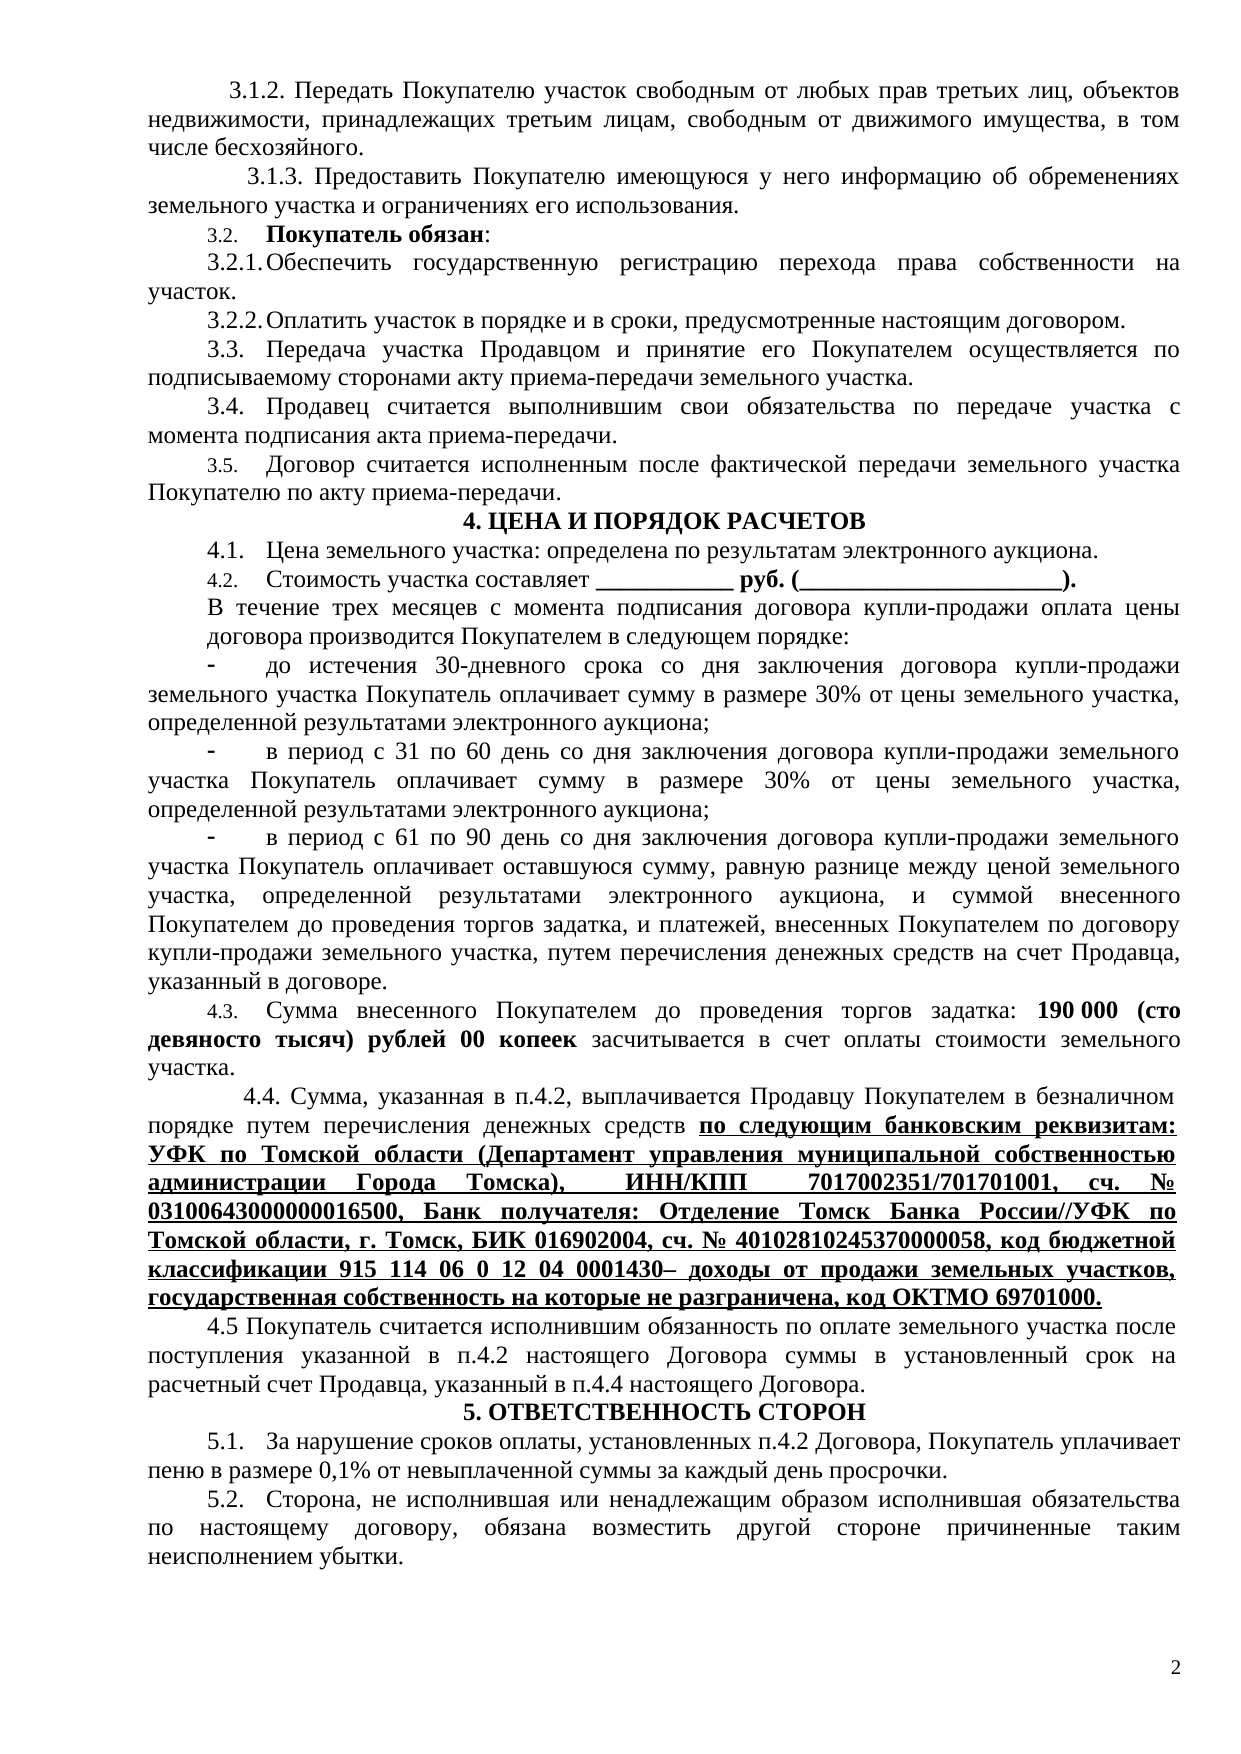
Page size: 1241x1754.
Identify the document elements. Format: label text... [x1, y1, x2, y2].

list За нарушение сроков оплаты, установленных п.4.2 Договора, Покупатель уплачивает пеню в размере 0,1% от невыплаченной суммы за каждый день просрочки. [148, 1426, 1181, 1484]
list Сторона, не исполнившая или ненадлежащим образом исполнившая обязательства по настоящему договору, обязана возместить другой стороне причиненные таким неисполнением убытки. [148, 1484, 1181, 1570]
text 3.1.2. Передать Покупателю участок свободным от любых прав третьих лиц, объектов недвижимости, принадлежащих третьим лицам, свободным от движимого имущества, в том числе бесхозяйного. [148, 75, 1181, 161]
text 4.5 Покупатель считается исполнившим обязанность по оплате земельного участка после поступления указанной в п.4.2 настоящего Договора суммы в установленный срок на расчетный счет Продавца, указанный в п.4.4 настоящего Договора. [148, 1311, 1177, 1397]
list 4.4. Сумма, указанная в п.4.2, выплачивается Продавцу Покупателем в безналичном порядке путем перечисления денежных средств по следующим банковским реквизитам: УФК по Томской области (Департамент управления муниципальной собственностью администрации Города Томска), ИНН/КПП 7017002351/701701001, сч. № 03100643000000016500, Банк получателя: Отделение Томск Банка России//УФК по [148, 1081, 1177, 1221]
list Передача участка Продавцом и принятие его Покупателем осуществляется по подписываемому сторонами акту приема-передачи земельного участка. [148, 334, 1181, 391]
list Договор считается исполненным после фактической передачи земельного участка Покупателю по акту приема-передачи. [148, 449, 1181, 506]
text 4. ЦЕНА И ПОРЯДОК РАСЧЕТОВ [148, 506, 1181, 535]
text 5. ОТВЕТСТВЕННОСТЬ СТОРОН [148, 1397, 1181, 1426]
list Обеспечить государственную регистрацию перехода права собственности на участок. [148, 247, 1181, 305]
list в период с 31 по 60 день со дня заключения договора купли-продажи земельного участка Покупатель оплачивает сумму в размере 30% от цены земельного участка, определенной результатами электронного аукциона; [148, 736, 1181, 822]
list Продавец считается выполнившим свои обязательства по передаче участка с момента подписания акта приема-передачи. [148, 391, 1181, 449]
list Стоимость участка составляет ___________ руб. (_____________________). [148, 564, 1181, 592]
list Цена земельного участка: определена по результатам электронного аукциона. [148, 535, 1181, 564]
list Покупатель обязан: [148, 219, 1181, 247]
list Сумма внесенного Покупателем до проведения торгов задатка: 190 000 (сто девяносто тысяч) рублей 00 копеек засчитывается в счет оплаты стоимости земельного участка. [148, 995, 1181, 1081]
text В течение трех месяцев с момента подписания договора купли-продажи оплата цены договора производится Покупателем в следующем порядке: [207, 592, 1181, 650]
list в период с 61 по 90 день со дня заключения договора купли-продажи земельного участка Покупатель оплачивает оставшуюся сумму, равную разнице между ценой земельного участка, определенной результатами электронного аукциона, и суммой внесенного Покупателем до проведения торгов задатка, и платежей, внесенных Покупателем по договору купли-продажи земельного участка, путем перечисления денежных средств на счет Продавца, указанный в договоре. [148, 822, 1181, 995]
text 3.1.3. Предоставить Покупателю имеющуюся у него информацию об обременениях земельного участка и ограничениях его использования. [148, 161, 1181, 219]
list Томской области, г. Томск, БИК 016902004, сч. № 40102810245370000058, код бюджетной классификации 915 114 06 0 12 04 0001430– доходы от продажи земельных участков, государственная собственность на которые не разграничена, код ОКТМО 69701000. [148, 1223, 1177, 1311]
list до истечения 30-дневного срока со дня заключения договора купли-продажи земельного участка Покупатель оплачивает сумму в размере 30% от цены земельного участка, определенной результатами электронного аукциона; [148, 650, 1181, 736]
list Оплатить участок в порядке и в сроки, предусмотренные настоящим договором. [148, 305, 1181, 334]
